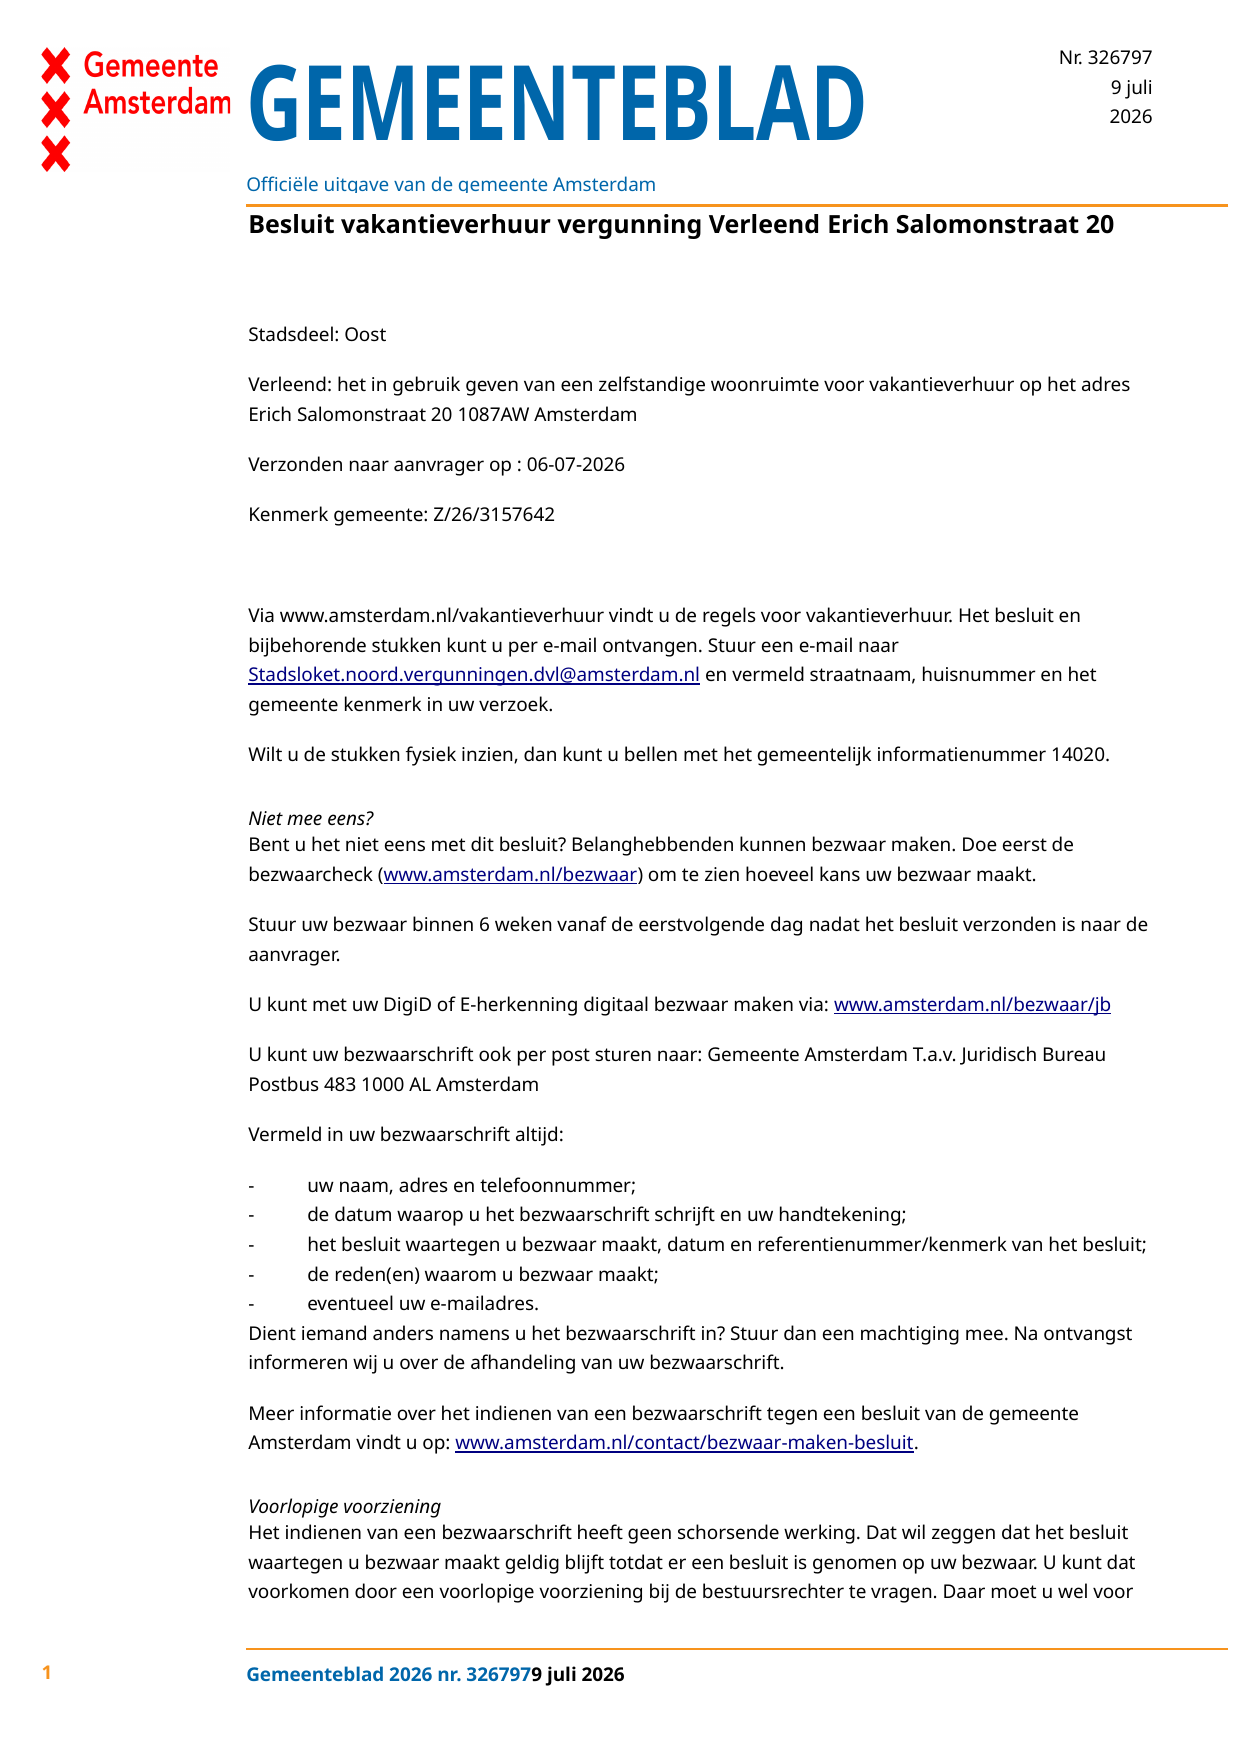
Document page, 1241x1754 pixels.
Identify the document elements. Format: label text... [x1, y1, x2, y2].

text Stuur uw bezwaar binnen 6 weken vanaf de eerstvolgende dag nadat het besluit verzonden is naar de aanvrager. [248, 911, 1152, 967]
list de datum waarop u het bezwaarschrift schrijft en uw handtekening; [248, 1202, 1152, 1227]
text Het indienen van een bezwaarschrift heeft geen schorsende werking. Dat wil zeggen dat het besluit waartegen u bezwaar maakt geldig blijft totdat er een besluit is genomen op uw bezwaar. U kunt dat voorkomen door een voorlopige voorziening bij de bestuursrechter te vragen. Daar moet u wel voor [248, 1519, 1152, 1604]
text U kunt uw bezwaarschrift ook per post sturen naar: Gemeente Amsterdam T.a.v. Juridisch Bureau Postbus 483 1000 AL Amsterdam [248, 1042, 1152, 1097]
text U kunt met uw DigiD of E-herkenning digitaal bezwaar maken via: www.amsterdam.nl/bezwaar/jb [248, 991, 1152, 1017]
text Wilt u de stukken fysiek inzien, dan kunt u bellen met het gemeentelijk informatienummer 14020. [248, 742, 1152, 767]
text Dient iemand anders namens u het bezwaarschrift in? Stuur dan een machtiging mee. Na ontvangst informeren wij u over de afhandeling van uw bezwaarschrift. [248, 1320, 1152, 1375]
text Meer informatie over het indienen van een bezwaarschrift tegen een besluit van de gemeente Amsterdam vindt u op: www.amsterdam.nl/contact/bezwaar-maken-besluit. [248, 1400, 1152, 1455]
text Verleend: het in gebruik geven van een zelfstandige woonruimte voor vakantieverhuur op het adres Erich Salomonstraat 20 1087AW Amsterdam [248, 371, 1152, 426]
text Verzonden naar aanvrager op : 06-07-2026 [248, 451, 1152, 477]
text Besluit vakantieverhuur vergunning Verleend Erich Salomonstraat 20 [248, 207, 1152, 241]
list het besluit waartegen u bezwaar maakt, datum en referentienummer/kenmerk van het besluit; [248, 1231, 1152, 1257]
list uw naam, adres en telefoonnummer; [248, 1172, 1152, 1198]
text Kenmerk gemeente: Z/26/3157642 [248, 502, 1152, 527]
text Vermeld in uw bezwaarschrift altijd: [248, 1122, 1152, 1147]
list eventueel uw e-mailadres. [248, 1290, 1152, 1316]
text Bent u het niet eens met dit besluit? Belanghebbenden kunnen bezwaar maken. Doe eerst de bezwaarcheck (www.amsterdam.nl/bezwaar) om te zien hoeveel kans uw bezwaar maakt. [248, 831, 1152, 887]
text Niet mee eens? [248, 806, 1152, 831]
list de reden(en) waarom u bezwaar maakt; [248, 1261, 1152, 1287]
text Voorlopige voorziening [248, 1493, 1152, 1519]
text Via www.amsterdam.nl/vakantieverhuur vindt u de regels voor vakantieverhuur. Het besluit en bijbehorende stukken kunt u per e-mail ontvangen. Stuur een e-mail naar Stadsloket.noord.vergunningen.dvl@amsterdam.nl en vermeld straatnaam, huisnummer en het gemeente kenmerk in uw verzoek. [248, 602, 1152, 717]
text Stadsdeel: Oost [248, 321, 1152, 346]
picture [41, 47, 231, 172]
